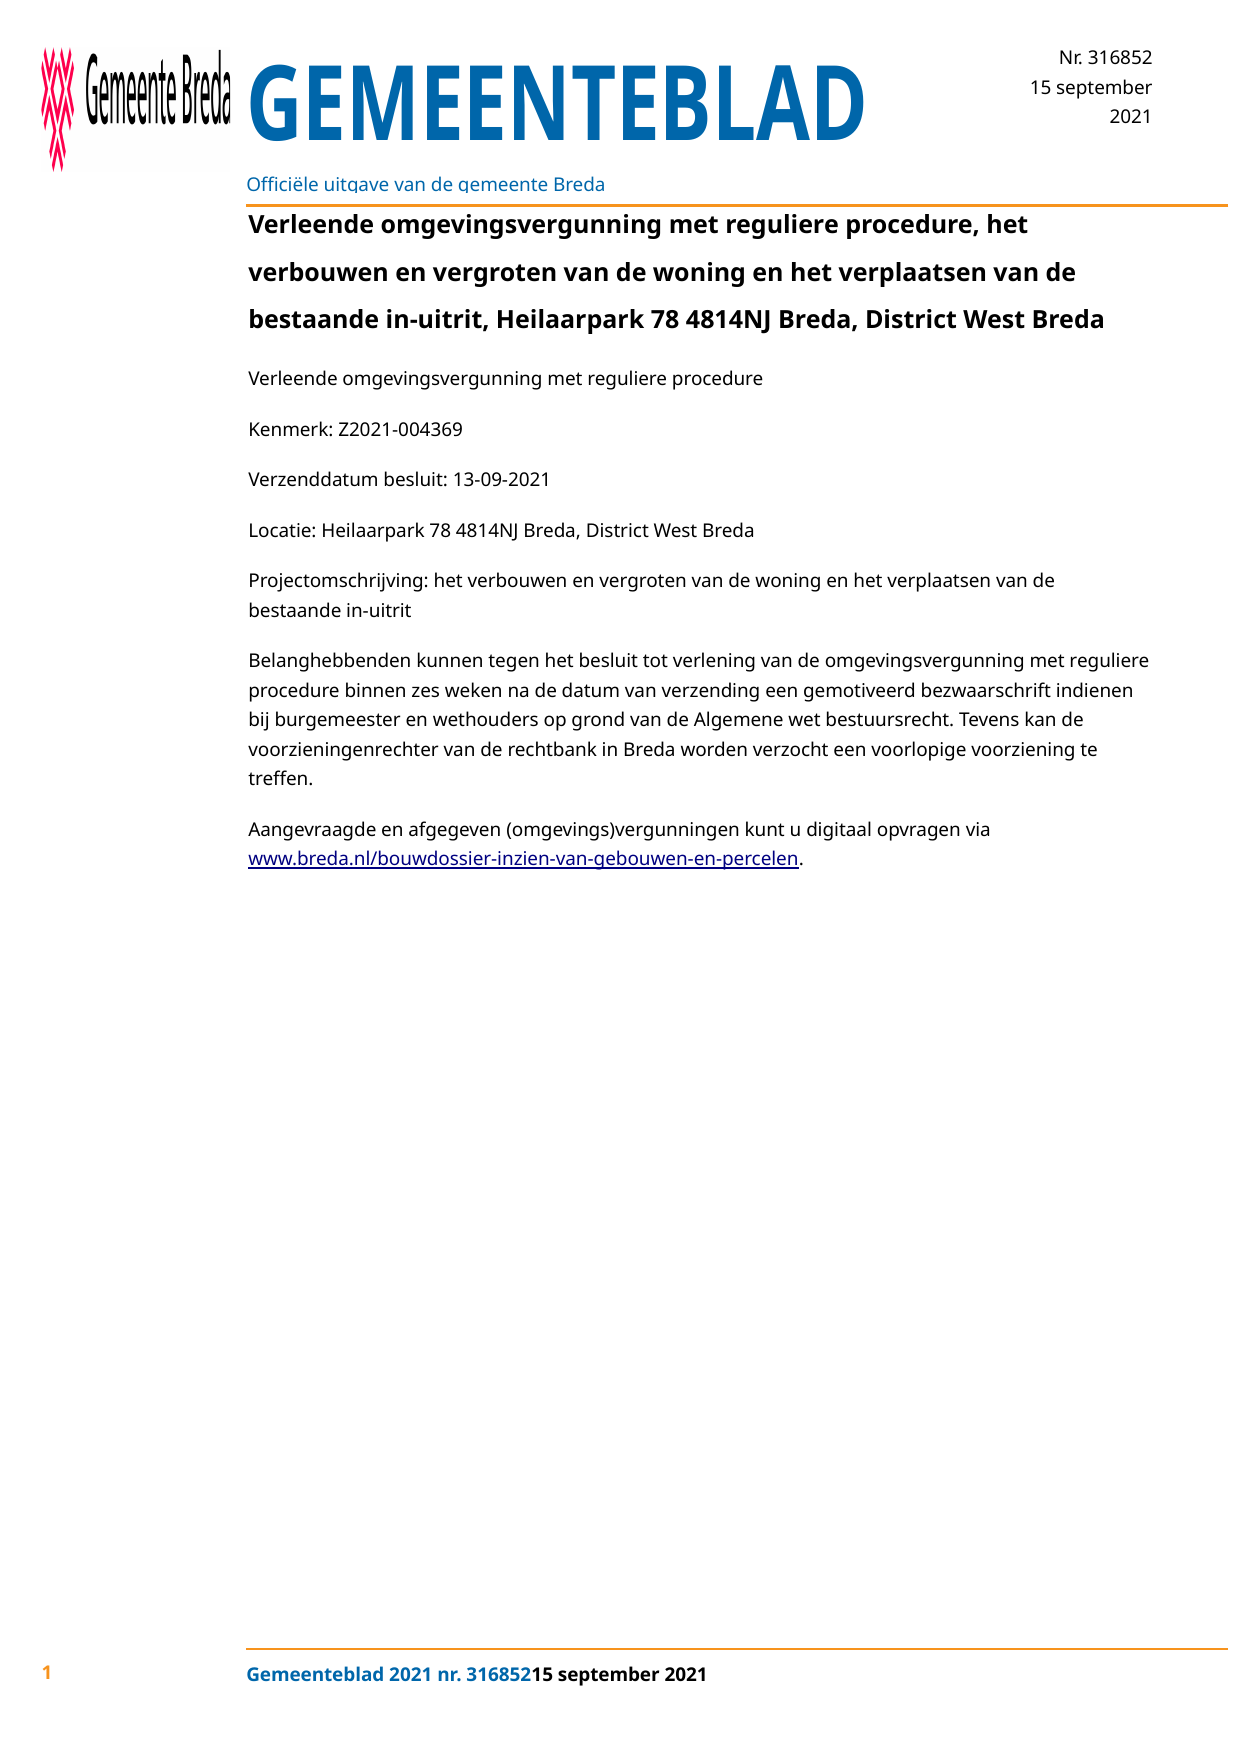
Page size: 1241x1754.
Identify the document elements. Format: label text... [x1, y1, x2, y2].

text Verzenddatum besluit: 13-09-2021 [248, 466, 1152, 492]
text Belanghebbenden kunnen tegen het besluit tot verlening van de omgevingsvergunning met reguliere procedure binnen zes weken na de datum van verzending een gemotiveerd bezwaarschrift indienen bij burgemeester en wethouders op grond van de Algemene wet bestuursrecht. Tevens kan de voorzieningenrechter van de rechtbank in Breda worden verzocht een voorlopige voorziening te treffen. [248, 647, 1152, 791]
text Verleende omgevingsvergunning met reguliere procedure [248, 366, 1152, 391]
text Verleende omgevingsvergunning met reguliere procedure, het verbouwen en vergroten van de woning en het verplaatsen van de bestaande in-uitrit, Heilaarpark 78 4814NJ Breda, District West Breda [248, 207, 1152, 336]
text Aangevraagde en afgegeven (omgevings)vergunningen kunt u digitaal opvragen via www.breda.nl/bouwdossier-inzien-van-gebouwen-en-percelen. [248, 816, 1152, 871]
text Locatie: Heilaarpark 78 4814NJ Breda, District West Breda [248, 517, 1152, 542]
text Kenmerk: Z2021-004369 [248, 416, 1152, 442]
text Projectomschrijving: het verbouwen en vergroten van de woning en het verplaatsen van de bestaande in-uitrit [248, 567, 1152, 622]
picture [41, 47, 231, 172]
